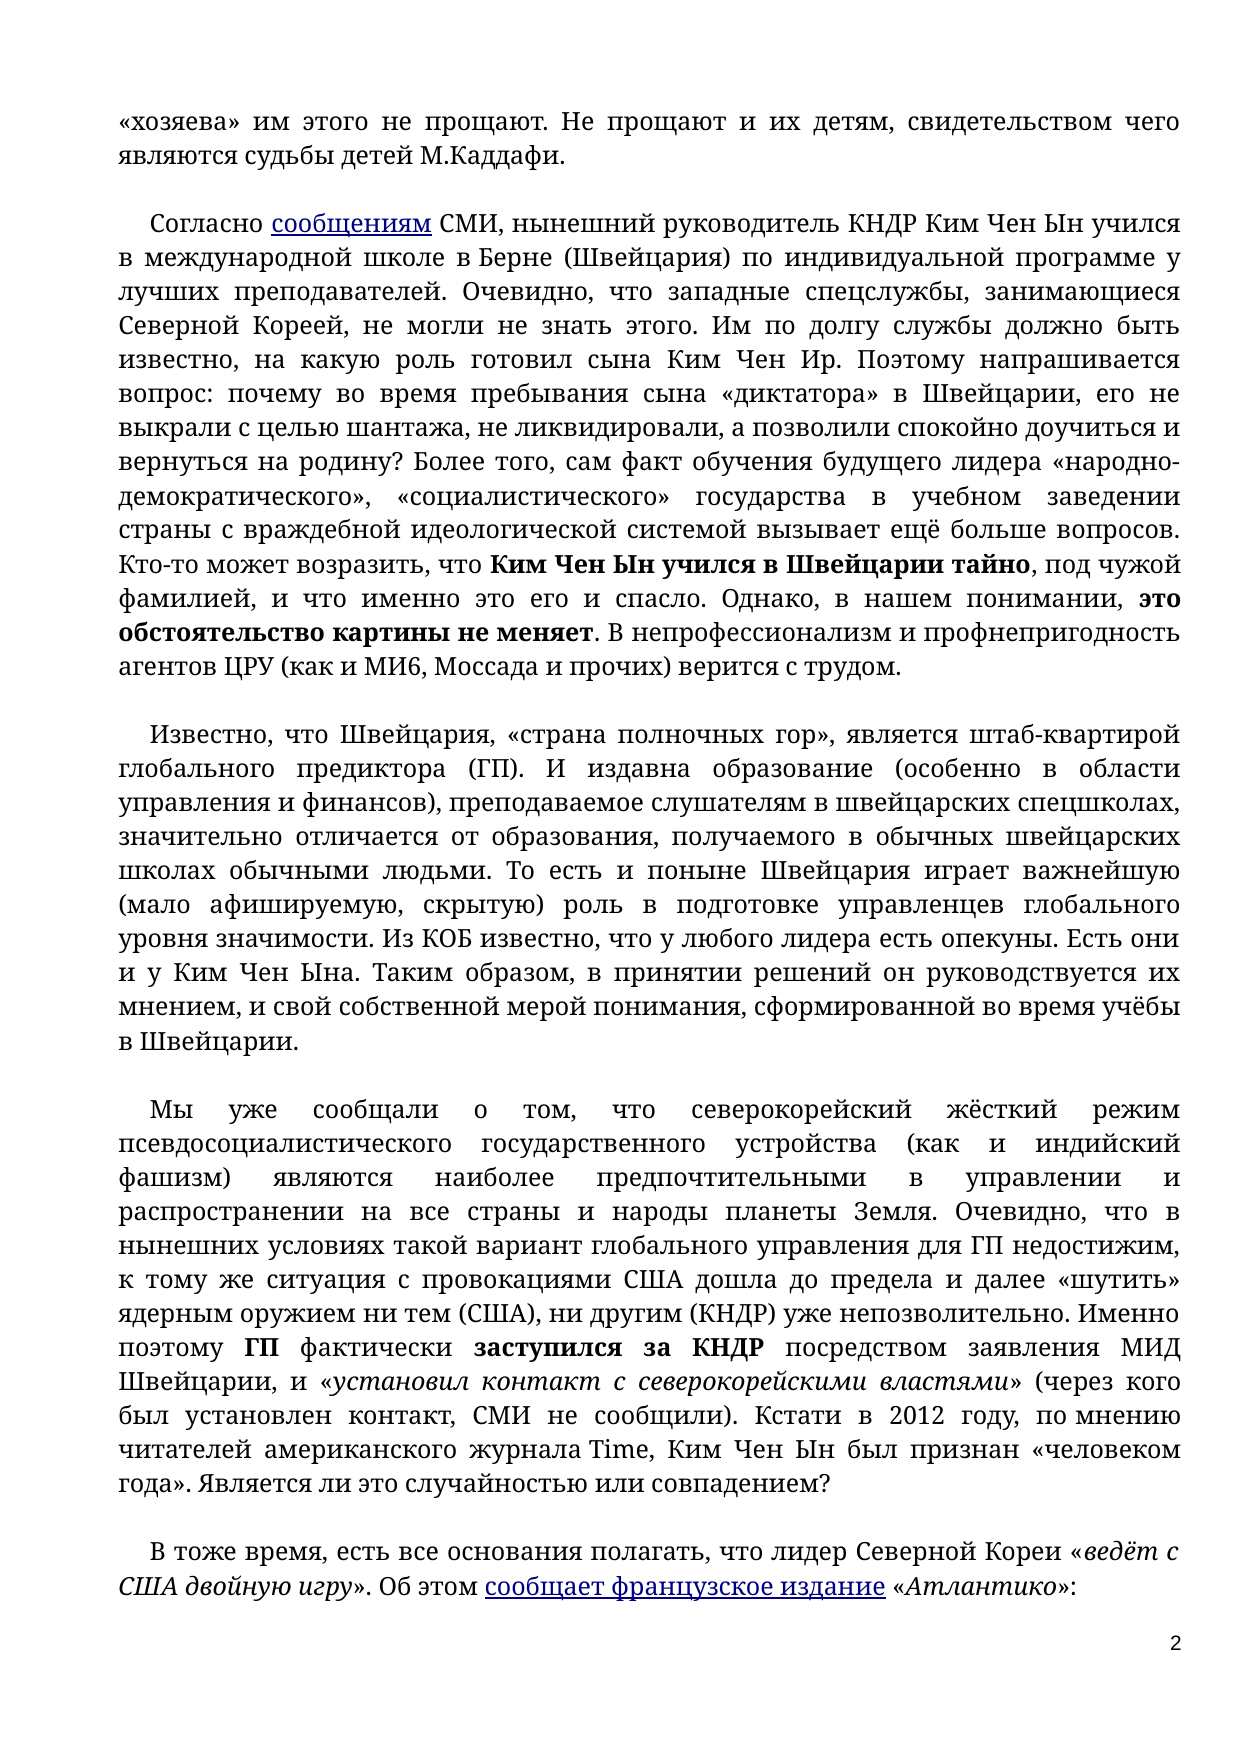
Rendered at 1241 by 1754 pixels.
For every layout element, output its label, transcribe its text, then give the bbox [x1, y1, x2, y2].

text В тоже время, есть все основания полагать, что лидер Северной Кореи «ведёт с США двойную игру». Об этом сообщает французское издание «Атлантико»: [118, 1534, 1181, 1602]
text Известно, что Швейцария, «страна полночных гор», является штаб-квартирой глобального предиктора (ГП). И издавна образование (особенно в области управления и финансов), преподаваемое слушателям в швейцарских спецшколах, значительно отличается от образования, получаемого в обычных швейцарских школах обычными людьми. То есть и поныне Швейцария играет важнейшую (мало афишируемую, скрытую) роль в подготовке управленцев глобального уровня значимости. Из КОБ известно, что у любого лидера есть опекуны. Есть они и у Ким Чен Ына. Таким образом, в принятии решений он руководствуется их мнением, и свой собственной мерой понимания, сформированной во время учёбы в Швейцарии. [118, 717, 1181, 1057]
text «хозяева» им этого не прощают. Не прощают и их детям, свидетельством чего являются судьбы детей М.Каддафи. [118, 103, 1181, 172]
text Мы уже сообщали о том, что северокорейский жёсткий режим псевдосоциалистического государственного устройства (как и индийский фашизм) являются наиболее предпочтительными в управлении и распространении на все страны и народы планеты Земля. Очевидно, что в нынешних условиях такой вариант глобального управления для ГП недостижим, к тому же ситуация с провокациями США дошла до предела и далее «шутить» ядерным оружием ни тем (США), ни другим (КНДР) уже непозволительно. Именно поэтому ГП фактически заступился за КНДР посредством заявления МИД Швейцарии, и «установил контакт с северокорейскими властями» (через кого был установлен контакт, СМИ не сообщили). Кстати в 2012 году, по мнению читателей американского журнала Time, Ким Чен Ын был признан «человеком года». Является ли это случайностью или совпадением? [118, 1091, 1181, 1500]
text Согласно сообщениям СМИ, нынешний руководитель КНДР Ким Чен Ын учился в международной школе в Берне (Швейцария) по индивидуальной программе у лучших преподавателей. Очевидно, что западные спецслужбы, занимающиеся Северной Кореей, не могли не знать этого. Им по долгу службы должно быть известно, на какую роль готовил сына Ким Чен Ир. Поэтому напрашивается вопрос: почему во время пребывания сына «диктатора» в Швейцарии, его не выкрали с целью шантажа, не ликвидировали, а позволили спокойно доучиться и вернуться на родину? Более того, сам факт обучения будущего лидера «народно-демократического», «социалистического» государства в учебном заведении страны с враждебной идеологической системой вызывает ещё больше вопросов. Кто-то может возразить, что Ким Чен Ын учился в Швейцарии тайно, под чужой фамилией, и что именно это его и спасло. Однако, в нашем понимании, это обстоятельство картины не меняет. В непрофессионализм и профнепригодность агентов ЦРУ (как и МИ6, Моссада и прочих) верится с трудом. [118, 206, 1181, 682]
